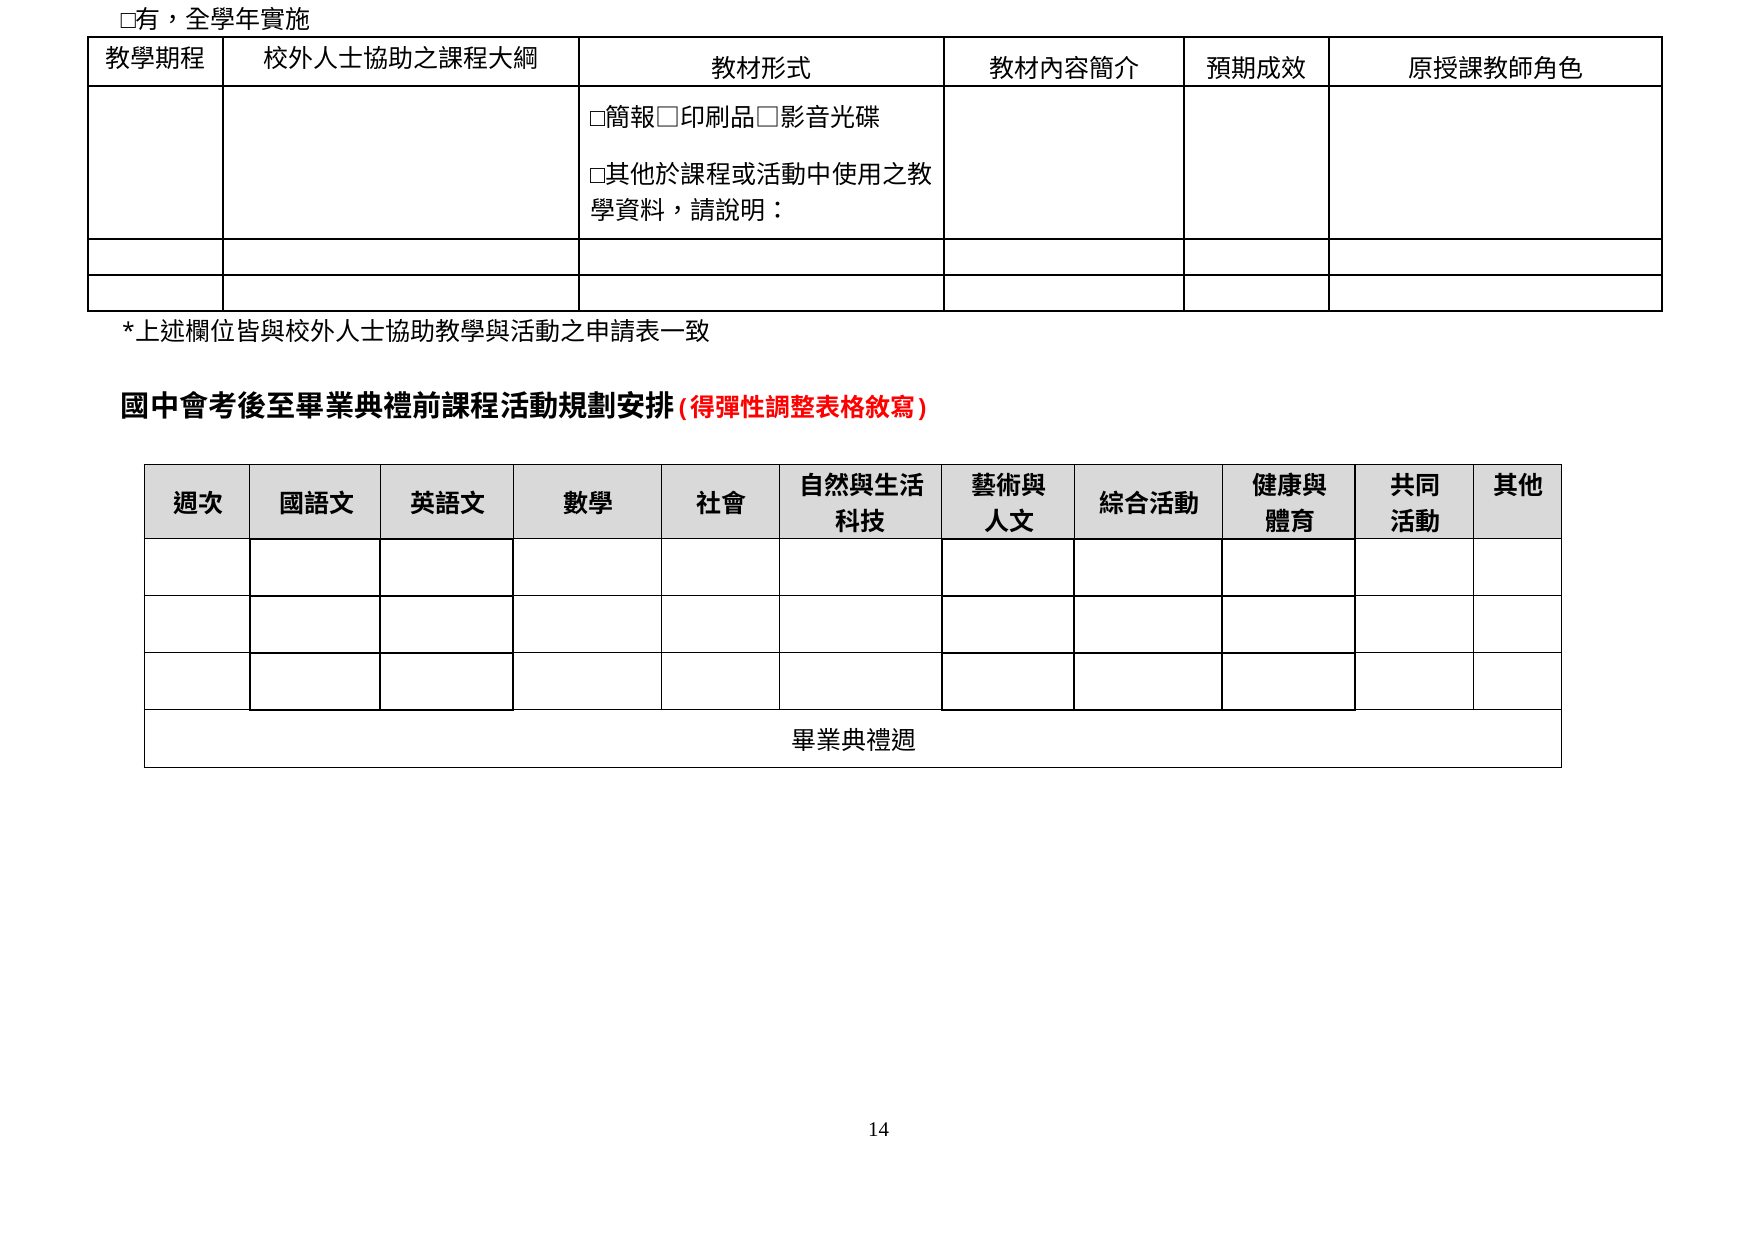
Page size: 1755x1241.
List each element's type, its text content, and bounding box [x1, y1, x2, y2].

table_cell [89, 276, 222, 310]
table_cell [1330, 87, 1661, 237]
table_cell [1223, 597, 1354, 652]
table_header 綜合活動 [1075, 465, 1222, 538]
table_header 共同 活動 [1356, 465, 1473, 538]
table_cell [943, 597, 1073, 652]
table_cell [1474, 653, 1561, 709]
table_cell [943, 654, 1073, 709]
table_cell [145, 596, 249, 652]
table_cell [89, 87, 222, 237]
table_cell 畢業典禮週 [145, 710, 1561, 767]
table_cell [251, 654, 379, 709]
table_cell [1356, 653, 1473, 709]
table_header 健康與 體育 [1223, 465, 1354, 538]
table_header 預期成效 [1185, 38, 1328, 85]
table_cell [945, 87, 1183, 237]
table_cell [251, 597, 379, 652]
table_cell [251, 540, 379, 595]
table_cell [514, 596, 661, 652]
table_cell [1223, 654, 1354, 709]
table_cell [780, 653, 941, 709]
table_cell [1075, 654, 1221, 709]
table_cell [1330, 240, 1661, 274]
table_cell [1185, 87, 1328, 237]
table_header 英語文 [381, 465, 513, 538]
table_cell [145, 653, 249, 709]
table_header 藝術與 人文 [942, 465, 1074, 538]
text 國中會考後至畢業典禮前課程活動規劃安排(得彈性調整表格敘寫) [118, 382, 1636, 424]
table_cell [662, 596, 779, 652]
table_cell [514, 539, 661, 595]
table_cell [1474, 596, 1561, 652]
table_cell [1185, 276, 1328, 310]
table_cell [1185, 240, 1328, 274]
table_cell [580, 240, 943, 274]
table_cell [662, 539, 779, 595]
table_header 原授課教師角色 [1330, 38, 1661, 85]
table_cell [662, 653, 779, 709]
table_cell [1223, 540, 1354, 595]
table_cell [224, 87, 578, 237]
table_cell [381, 540, 512, 595]
table_cell [224, 240, 578, 274]
table_cell [89, 240, 222, 274]
table_header 教材形式 [580, 38, 943, 85]
table_header 教材內容簡介 [945, 38, 1183, 85]
table_header 國語文 [250, 465, 380, 538]
table_header 校外人士協助之課程大綱 [224, 38, 578, 85]
table_cell [945, 240, 1183, 274]
table_header 自然與生活科技 [780, 465, 941, 538]
table_cell [1075, 540, 1221, 595]
table_cell [1330, 276, 1661, 310]
table_cell [580, 276, 943, 310]
table_cell [1356, 596, 1473, 652]
table_header 社會 [662, 465, 779, 538]
table_cell [1474, 539, 1561, 595]
table_cell [1356, 539, 1473, 595]
table_cell [381, 597, 512, 652]
table_cell [945, 276, 1183, 310]
table_cell [224, 276, 578, 310]
table_cell □簡報□印刷品□影音光碟 □其他於課程或活動中使用之教學資料，請說明： [580, 87, 943, 237]
text *上述欄位皆與校外人士協助教學與活動之申請表一致 [118, 312, 1636, 348]
table_cell [780, 596, 941, 652]
table_cell [145, 539, 249, 595]
table_header 其他 [1474, 465, 1561, 538]
text □有，全學年實施 [118, 0, 1636, 36]
table_cell [943, 540, 1073, 595]
table_cell [381, 654, 512, 709]
table_header 週次 [145, 465, 249, 538]
table_cell [780, 539, 941, 595]
table_header 教學期程 [89, 38, 222, 85]
table_header 數學 [514, 465, 661, 538]
table_cell [1075, 597, 1221, 652]
table_cell [514, 653, 661, 709]
